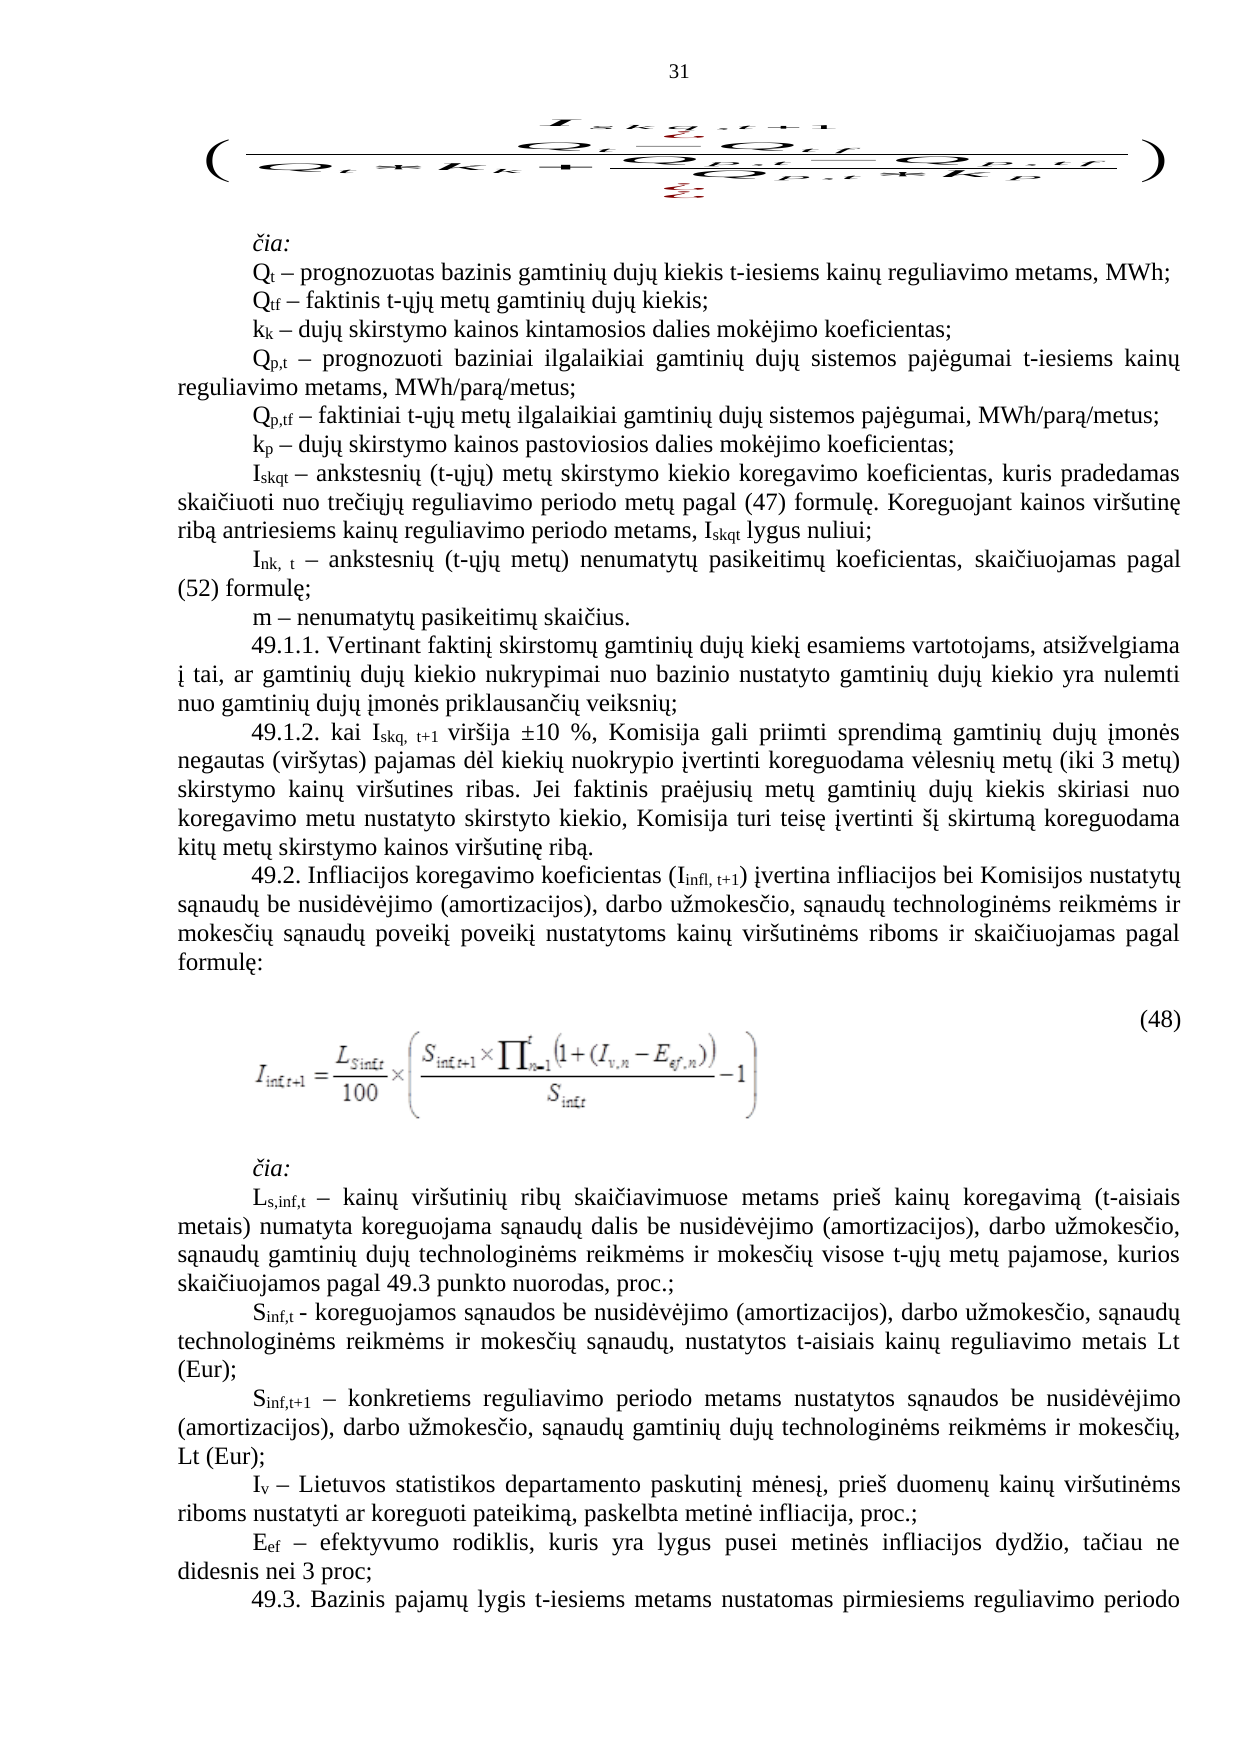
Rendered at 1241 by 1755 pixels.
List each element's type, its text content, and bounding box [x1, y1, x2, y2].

text Ink, t – ankstesnių (t-ųjų metų) nenumatytų pasikeitimų koeficientas, skaičiuojamas pagal (52) formulę; [177, 544, 1181, 602]
text Qt – prognozuotas bazinis gamtinių dujų kiekis t-iesiems kainų reguliavimo metams, MWh; [177, 257, 1181, 286]
text kk – dujų skirstymo kainos kintamosios dalies mokėjimo koeficientas; [177, 314, 1181, 343]
text Iv – Lietuvos statistikos departamento paskutinį mėnesį, prieš duomenų kainų viršutinėms riboms nustatyti ar koreguoti pateikimą, paskelbta metinė infliacija, proc.; [177, 1469, 1181, 1527]
text Sinf,t+1 – konkretiems reguliavimo periodo metams nustatytos sąnaudos be nusidėvėjimo (amortizacijos), darbo užmokesčio, sąnaudų gamtinių dujų technologinėms reikmėms ir mokesčių, Lt (Eur); [177, 1383, 1181, 1469]
text Eef – efektyvumo rodiklis, kuris yra lygus pusei metinės infliacijos dydžio, tačiau ne didesnis nei 3 proc; [177, 1527, 1181, 1584]
text Iskqt – ankstesnių (t-ųjų) metų skirstymo kiekio koregavimo koeficientas, kuris pradedamas skaičiuoti nuo trečiųjų reguliavimo periodo metų pagal (47) formulę. Koreguojant kainos viršutinę ribą antriesiems kainų reguliavimo periodo metams, Iskqt lygus nuliui; [177, 458, 1181, 544]
text Qp,t – prognozuoti baziniai ilgalaikiai gamtinių dujų sistemos pajėgumai t-iesiems kainų reguliavimo metams, MWh/parą/metus; [177, 343, 1181, 401]
text Qtf – faktinis t-ųjų metų gamtinių dujų kiekis; [177, 286, 1181, 314]
text 49.3. Bazinis pajamų lygis t-iesiems metams nustatomas pirmiesiems reguliavimo periodo [177, 1584, 1181, 1613]
text Sinf,t - koreguojamos sąnaudos be nusidėvėjimo (amortizacijos), darbo užmokesčio, sąnaudų technologinėms reikmėms ir mokesčių sąnaudų, nustatytos t-aisiais kainų reguliavimo metais Lt (Eur); [177, 1297, 1181, 1383]
text 49.1.2. kai Iskq, t+1 viršija ±10 %, Komisija gali priimti sprendimą gamtinių dujų įmonės negautas (viršytas) pajamas dėl kiekių nuokrypio įvertinti koreguodama vėlesnių metų (iki 3 metų) skirstymo kainų viršutines ribas. Jei faktinis praėjusių metų gamtinių dujų kiekis skiriasi nuo koregavimo metu nustatyto skirstyto kiekio, Komisija turi teisę įvertinti šį skirtumą koreguodama kitų metų skirstymo kainos viršutinę ribą. [177, 717, 1181, 861]
text 49.2. Infliacijos koregavimo koeficientas (Iinfl, t+1) įvertina infliacijos bei Komisijos nustatytų sąnaudų be nusidėvėjimo (amortizacijos), darbo užmokesčio, sąnaudų technologinėms reikmėms ir mokesčių sąnaudų poveikį poveikį nustatytoms kainų viršutinėms riboms ir skaičiuojamas pagal formulę: [177, 861, 1181, 976]
text Ls,inf,t – kainų viršutinių ribų skaičiavimuose metams prieš kainų koregavimą (t-aisiais metais) numatyta koreguojama sąnaudų dalis be nusidėvėjimo (amortizacijos), darbo užmokesčio, sąnaudų gamtinių dujų technologinėms reikmėms ir mokesčių visose t-ųjų metų pajamose, kurios skaičiuojamos pagal 49.3 punkto nuorodas, proc.; [177, 1182, 1181, 1297]
text čia: [177, 228, 1181, 257]
text Qp,tf – faktiniai t-ųjų metų ilgalaikiai gamtinių dujų sistemos pajėgumai, MWh/parą/metus; [177, 401, 1181, 429]
text kp – dujų skirstymo kainos pastoviosios dalies mokėjimo koeficientas; [177, 429, 1181, 458]
text m – nenumatytų pasikeitimų skaičius. [177, 602, 1181, 631]
text čia: [177, 1153, 1181, 1182]
text (48) [177, 1004, 1181, 1124]
text 49.1.1. Vertinant faktinį skirstomų gamtinių dujų kiekį esamiems vartotojams, atsižvelgiama į tai, ar gamtinių dujų kiekio nukrypimai nuo bazinio nustatyto gamtinių dujų kiekio yra nulemti nuo gamtinių dujų įmonės priklausančių veiksnių; [177, 631, 1181, 717]
